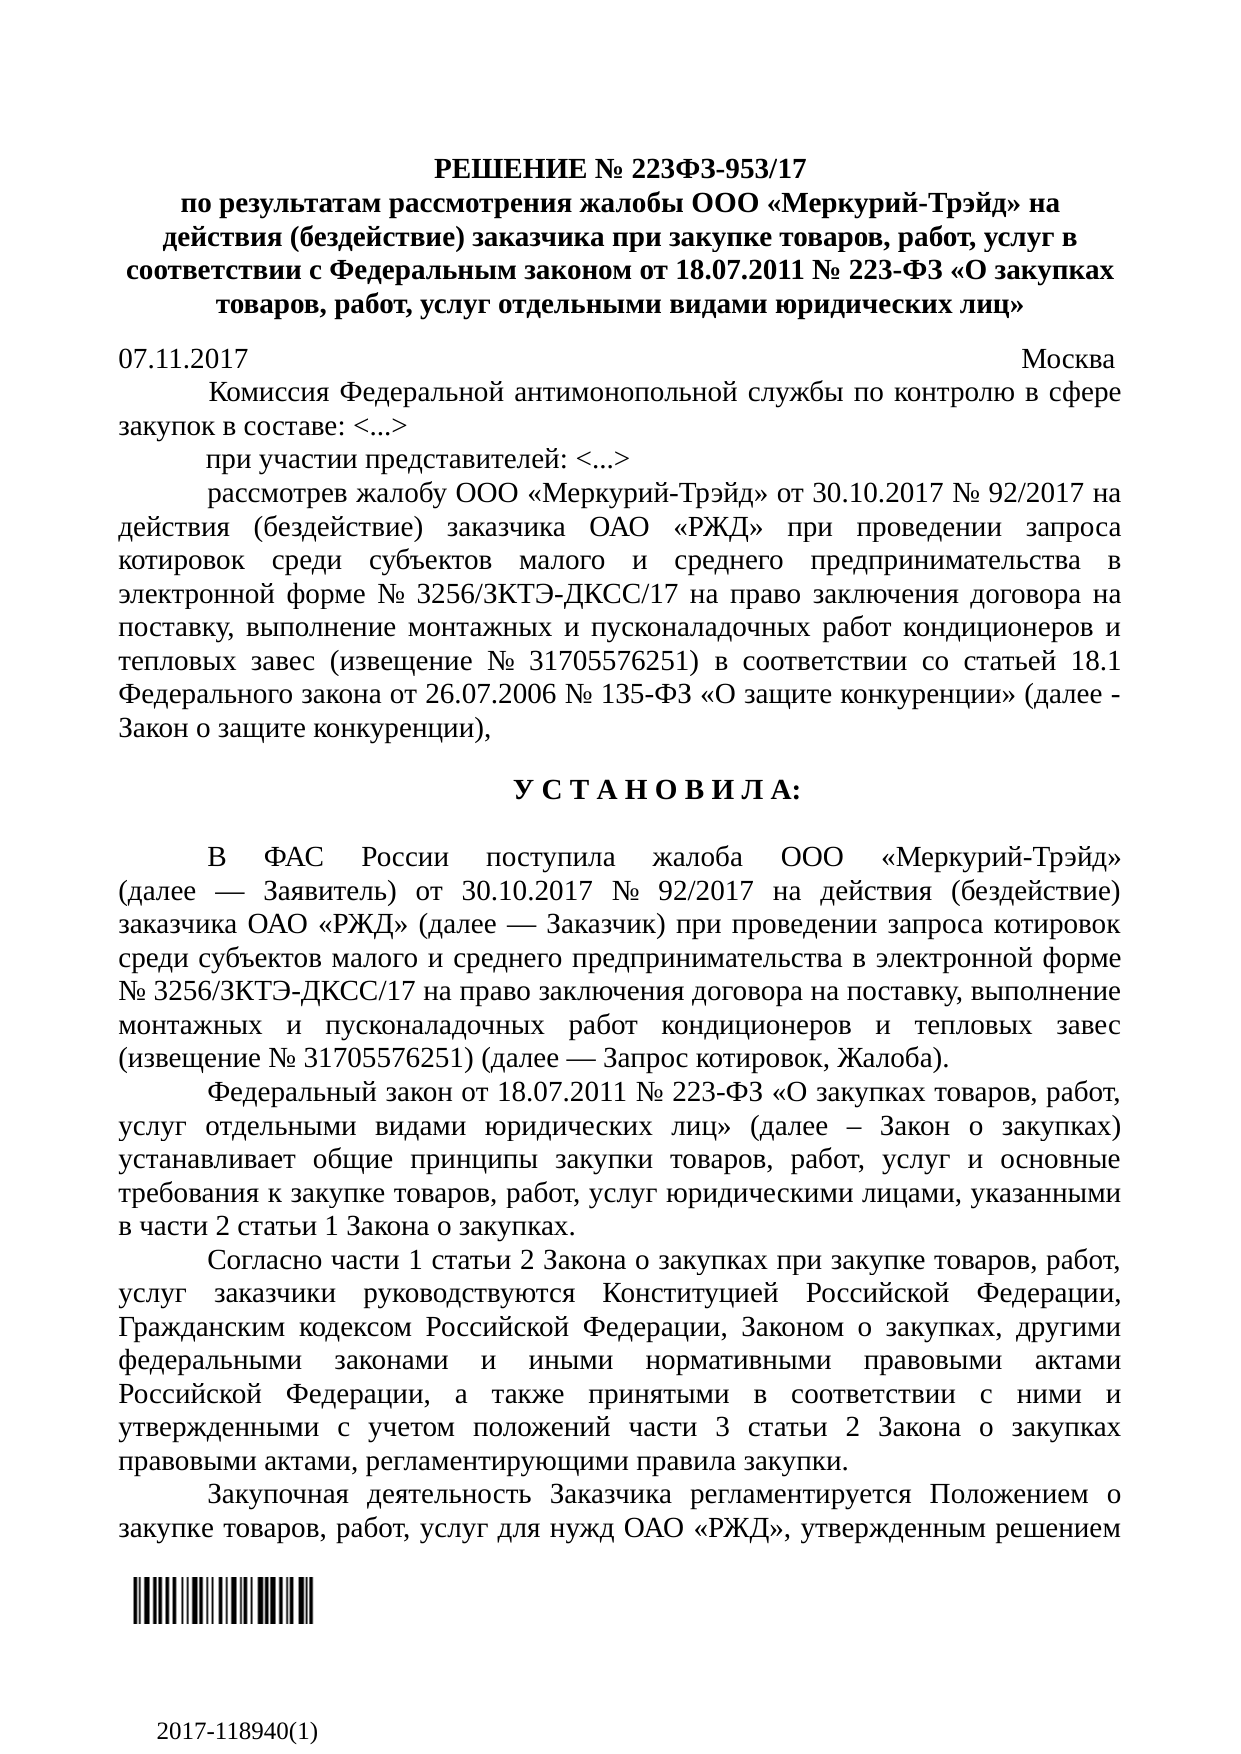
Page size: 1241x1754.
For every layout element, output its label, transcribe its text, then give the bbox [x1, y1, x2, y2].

picture [118, 1577, 331, 1624]
text рассмотрев жалобу ООО «Меркурий-Трэйд» от 30.10.2017 № 92/2017 на действия (бездействие) заказчика ОАО «РЖД» при проведении запроса котировок среди субъектов малого и среднего предпринимательства в электронной форме № 3256/ЗКТЭ-ДКСС/17 на право заключения договора на поставку, выполнение монтажных и пусконаладочных работ кондиционеров и тепловых завес (извещение № 31705576251) в соответствии со статьей 18.1 Федерального закона от 26.07.2006 № 135-ФЗ «О защите конкуренции» (далее - Закон о защите конкуренции), [118, 475, 1122, 743]
text В ФАС России поступила жалоба ООО «Меркурий-Трэйд» (далее — Заявитель) от 30.10.2017 № 92/2017 на действия (бездействие) заказчика ОАО «РЖД» (далее — Заказчик) при проведении запроса котировок среди субъектов малого и среднего предпринимательства в электронной форме № 3256/ЗКТЭ-ДКСС/17 на право заключения договора на поставку, выполнение монтажных и пусконаладочных работ кондиционеров и тепловых завес (извещение № 31705576251) (далее — Запрос котировок, Жалоба). [118, 839, 1122, 1074]
text РЕШЕНИЕ № 223ФЗ-953/17 [118, 152, 1122, 185]
text У С Т А Н О В И Л А: [118, 772, 1122, 806]
text 07.11.2017 Москва [118, 341, 1122, 374]
text по результатам рассмотрения жалобы ООО «Меркурий-Трэйд» на действия (бездействие) заказчика при закупке товаров, работ, услуг в соответствии с Федеральным законом от 18.07.2011 № 223-ФЗ «О закупках товаров, работ, услуг отдельными видами юридических лиц» [118, 185, 1122, 319]
text Комиссия Федеральной антимонопольной службы по контролю в сфере закупок в составе: <...> [118, 374, 1122, 442]
text Закупочная деятельность Заказчика регламентируется Положением о закупке товаров, работ, услуг для нужд ОАО «РЖД», утвержденным решением [118, 1477, 1122, 1544]
text Федеральный закон от 18.07.2011 № 223-ФЗ «О закупках товаров, работ, услуг отдельными видами юридических лиц» (далее – Закон о закупках) устанавливает общие принципы закупки товаров, работ, услуг и основные требования к закупке товаров, работ, услуг юридическими лицами, указанными в части 2 статьи 1 Закона о закупках. [118, 1074, 1122, 1242]
text при участии представителей: <...> [118, 442, 1122, 475]
text Согласно части 1 статьи 2 Закона о закупках при закупке товаров, работ, услуг заказчики руководствуются Конституцией Российской Федерации, Гражданским кодексом Российской Федерации, Законом о закупках, другими федеральными законами и иными нормативными правовыми актами Российской Федерации, а также принятыми в соответствии с ними и утвержденными с учетом положений части 3 статьи 2 Закона о закупках правовыми актами, регламентирующими правила закупки. [118, 1242, 1122, 1477]
